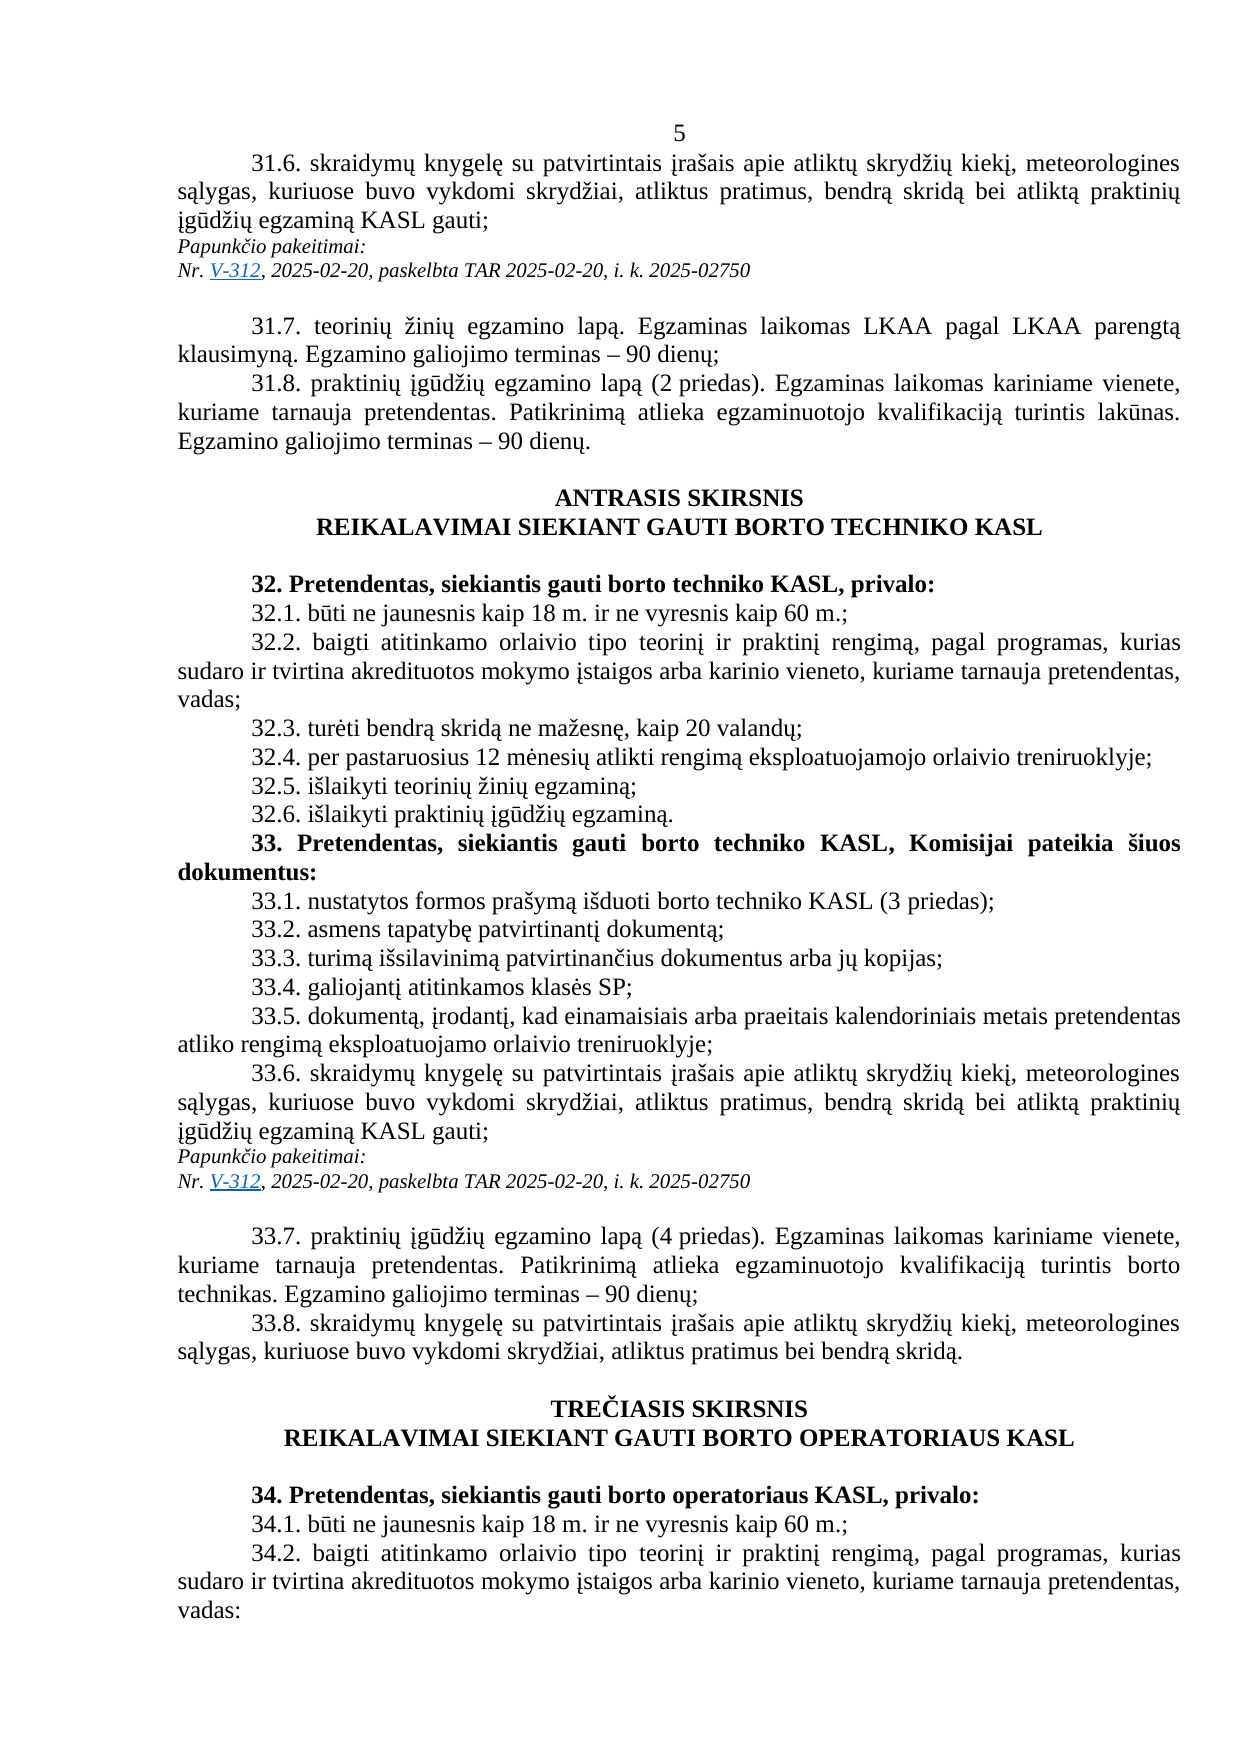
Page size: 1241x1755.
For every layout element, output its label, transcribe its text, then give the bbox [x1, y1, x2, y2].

text 33.5. dokumentą, įrodantį, kad einamaisiais arba praeitais kalendoriniais metais pretendentas atliko rengimą eksploatuojamo orlaivio treniruoklyje; [177, 1001, 1181, 1058]
subtitle 33.3. turimą išsilavinimą patvirtinančius dokumentus arba jų kopijas; [177, 943, 1181, 972]
text Papunkčio pakeitimai: [177, 234, 1181, 258]
text Nr. V-312, 2025-02-20, paskelbta TAR 2025-02-20, i. k. 2025-02750 [177, 258, 1181, 282]
text 31.6. skraidymų knygelę su patvirtintais įrašais apie atliktų skrydžių kiekį, meteorologines sąlygas, kuriuose buvo vykdomi skrydžiai, atliktus pratimus, bendrą skridą bei atliktą praktinių įgūdžių egzaminą KASL gauti; [177, 148, 1181, 234]
text 32.3. turėti bendrą skridą ne mažesnę, kaip 20 valandų; [177, 713, 1181, 742]
subtitle 31.8. praktinių įgūdžių egzamino lapą (2 priedas). Egzaminas laikomas kariniame vienete, kuriame tarnauja pretendentas. Patikrinimą atlieka egzaminuotojo kvalifikaciją turintis lakūnas. Egzamino galiojimo terminas – 90 dienų. [177, 368, 1181, 454]
text 32. Pretendentas, siekiantis gauti borto techniko KASL, privalo: [177, 569, 1181, 598]
text 32.4. per pastaruosius 12 mėnesių atlikti rengimą eksploatuojamojo orlaivio treniruoklyje; [177, 742, 1181, 771]
text 32.5. išlaikyti teorinių žinių egzaminą; [177, 771, 1181, 799]
text 33.1. nustatytos formos prašymą išduoti borto techniko KASL (3 priedas); [177, 886, 1181, 914]
subtitle 33.2. asmens tapatybę patvirtinantį dokumentą; [177, 914, 1181, 943]
text 33.6. skraidymų knygelę su patvirtintais įrašais apie atliktų skrydžių kiekį, meteorologines sąlygas, kuriuose buvo vykdomi skrydžiai, atliktus pratimus, bendrą skridą bei atliktą praktinių įgūdžių egzaminą KASL gauti; [177, 1058, 1181, 1144]
subtitle 31.7. teorinių žinių egzamino lapą. Egzaminas laikomas LKAA pagal LKAA parengtą klausimyną. Egzamino galiojimo terminas – 90 dienų; [177, 311, 1181, 368]
subtitle 33.8. skraidymų knygelę su patvirtintais įrašais apie atliktų skrydžių kiekį, meteorologines sąlygas, kuriuose buvo vykdomi skrydžiai, atliktus pratimus bei bendrą skridą. [177, 1308, 1181, 1365]
subtitle 33.7. praktinių įgūdžių egzamino lapą (4 priedas). Egzaminas laikomas kariniame vienete, kuriame tarnauja pretendentas. Patikrinimą atlieka egzaminuotojo kvalifikaciją turintis borto technikas. Egzamino galiojimo terminas – 90 dienų; [177, 1221, 1181, 1308]
text Nr. V-312, 2025-02-20, paskelbta TAR 2025-02-20, i. k. 2025-02750 [177, 1168, 1181, 1193]
text 33. Pretendentas, siekiantis gauti borto techniko KASL, Komisijai pateikia šiuos dokumentus: [177, 828, 1181, 886]
text 34.2. baigti atitinkamo orlaivio tipo teorinį ir praktinį rengimą, pagal programas, kurias sudaro ir tvirtina akredituotos mokymo įstaigos arba karinio vieneto, kuriame tarnauja pretendentas, vadas: [177, 1538, 1181, 1624]
subtitle 33.4. galiojantį atitinkamos klasės SP; [177, 972, 1181, 1001]
text 32.2. baigti atitinkamo orlaivio tipo teorinį ir praktinį rengimą, pagal programas, kurias sudaro ir tvirtina akredituotos mokymo įstaigos arba karinio vieneto, kuriame tarnauja pretendentas, vadas; [177, 627, 1181, 713]
text 34. Pretendentas, siekiantis gauti borto operatoriaus KASL, privalo: [177, 1480, 1181, 1509]
text Papunkčio pakeitimai: [177, 1144, 1181, 1168]
text 34.1. būti ne jaunesnis kaip 18 m. ir ne vyresnis kaip 60 m.; [177, 1509, 1181, 1538]
text 32.6. išlaikyti praktinių įgūdžių egzaminą. [177, 799, 1181, 828]
text REIKALAVIMAI SIEKIANT GAUTI BORTO OPERATORIAUS KASL [177, 1423, 1181, 1451]
text 32.1. būti ne jaunesnis kaip 18 m. ir ne vyresnis kaip 60 m.; [177, 598, 1181, 627]
text TREČIASIS SKIRSNIS [177, 1394, 1181, 1423]
text REIKALAVIMAI SIEKIANT GAUTI BORTO TECHNIKO KASL [177, 512, 1181, 541]
text ANTRASIS SKIRSNIS [177, 483, 1181, 512]
